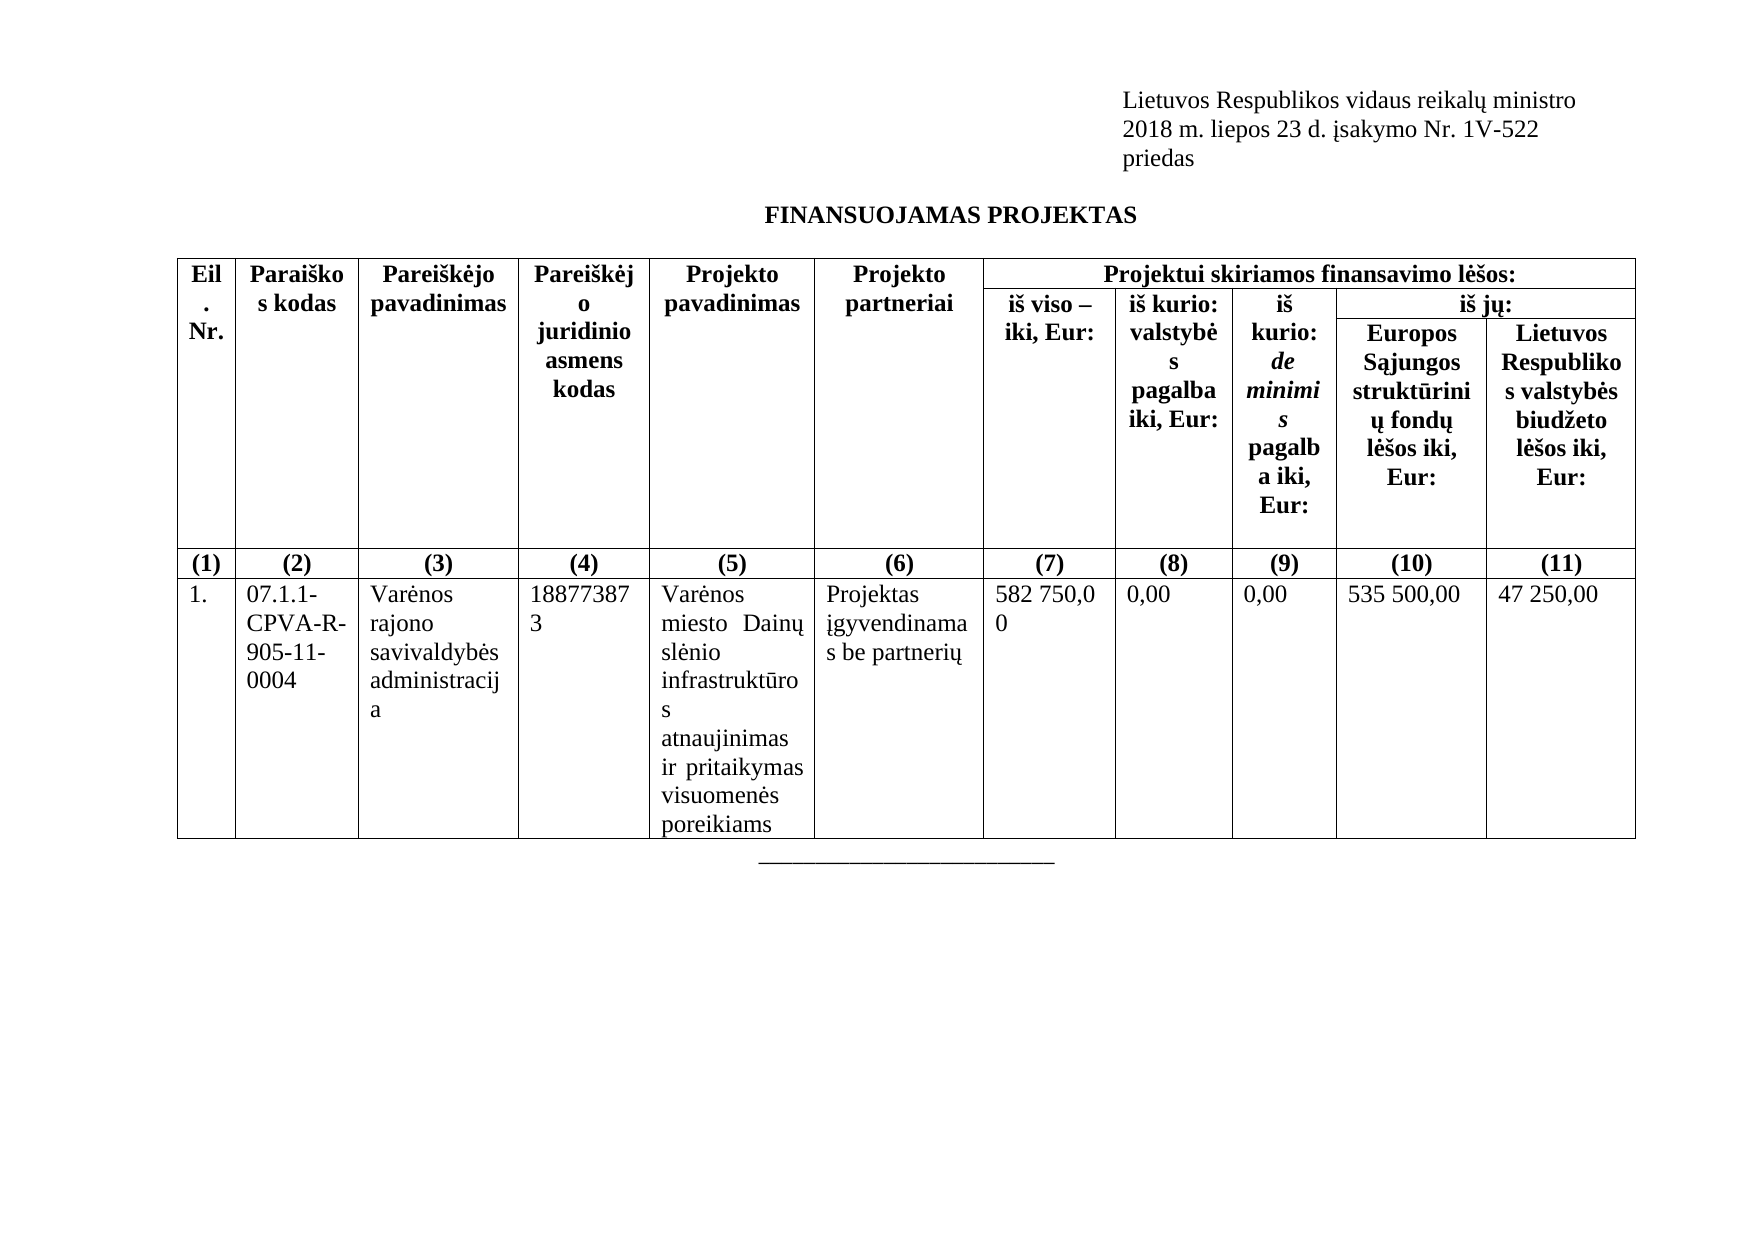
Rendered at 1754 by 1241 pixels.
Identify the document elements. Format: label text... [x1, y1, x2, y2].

table_cell (3) [359, 549, 518, 578]
table_header Eil. Nr. [178, 259, 235, 547]
table_cell Projektas įgyvendinamas be partnerių [815, 579, 983, 838]
table_cell 535 500,00 [1337, 579, 1486, 838]
text FINANSUOJAMAS PROJEKTAS [177, 200, 1636, 229]
table_cell iš kurio: de minimis pagalba iki, Eur: [1233, 289, 1336, 547]
table_cell (2) [236, 549, 358, 578]
table_cell 07.1.1-CPVA-R-905-11-0004 [236, 579, 358, 838]
table_cell (11) [1487, 549, 1635, 578]
table_cell Varėnos miesto Dainų slėnio infrastruktūros atnaujinimas ir pritaikymas visuomenės poreikiams [650, 579, 814, 838]
text __________________________ [177, 839, 1636, 867]
table_header Projektui skiriamos finansavimo lėšos: [984, 259, 1635, 288]
table_cell (1) [178, 549, 235, 578]
table_cell 0,00 [1233, 579, 1336, 838]
table_cell (10) [1337, 549, 1486, 578]
table_header Projekto partneriai [815, 259, 983, 547]
table_cell iš viso – iki, Eur: [984, 289, 1115, 547]
table_cell 0,00 [1116, 579, 1232, 838]
table_header Pareiškėjo juridinio asmens kodas [519, 259, 649, 547]
table_header Pareiškėjo pavadinimas [359, 259, 518, 547]
table_cell (6) [815, 549, 983, 578]
table_cell (4) [519, 549, 649, 578]
table_cell Lietuvos Respublikos valstybės biudžeto lėšos iki, Eur: [1487, 319, 1635, 547]
table_cell (7) [984, 549, 1115, 578]
table_header Paraiškos kodas [236, 259, 358, 547]
table_cell (8) [1116, 549, 1232, 578]
table_cell (5) [650, 549, 814, 578]
table_cell 582 750,00 [984, 579, 1115, 838]
table_cell (9) [1233, 549, 1336, 578]
table_cell iš jų: [1337, 289, 1635, 317]
table_cell 1. [178, 579, 235, 838]
table_cell Europos Sąjungos struktūrinių fondų lėšos iki, Eur: [1337, 319, 1486, 547]
table_cell 47 250,00 [1487, 579, 1635, 838]
table_cell Varėnos rajono savivaldybės administracija [359, 579, 518, 838]
text priedas [1122, 143, 1636, 172]
table_cell iš kurio: valstybės pagalba iki, Eur: [1116, 289, 1232, 547]
text Lietuvos Respublikos vidaus reikalų ministro [1122, 85, 1636, 114]
table_header Projekto pavadinimas [650, 259, 814, 547]
text 2018 m. liepos 23 d. įsakymo Nr. 1V-522 [1122, 114, 1636, 143]
table_cell 188773873 [519, 579, 649, 838]
